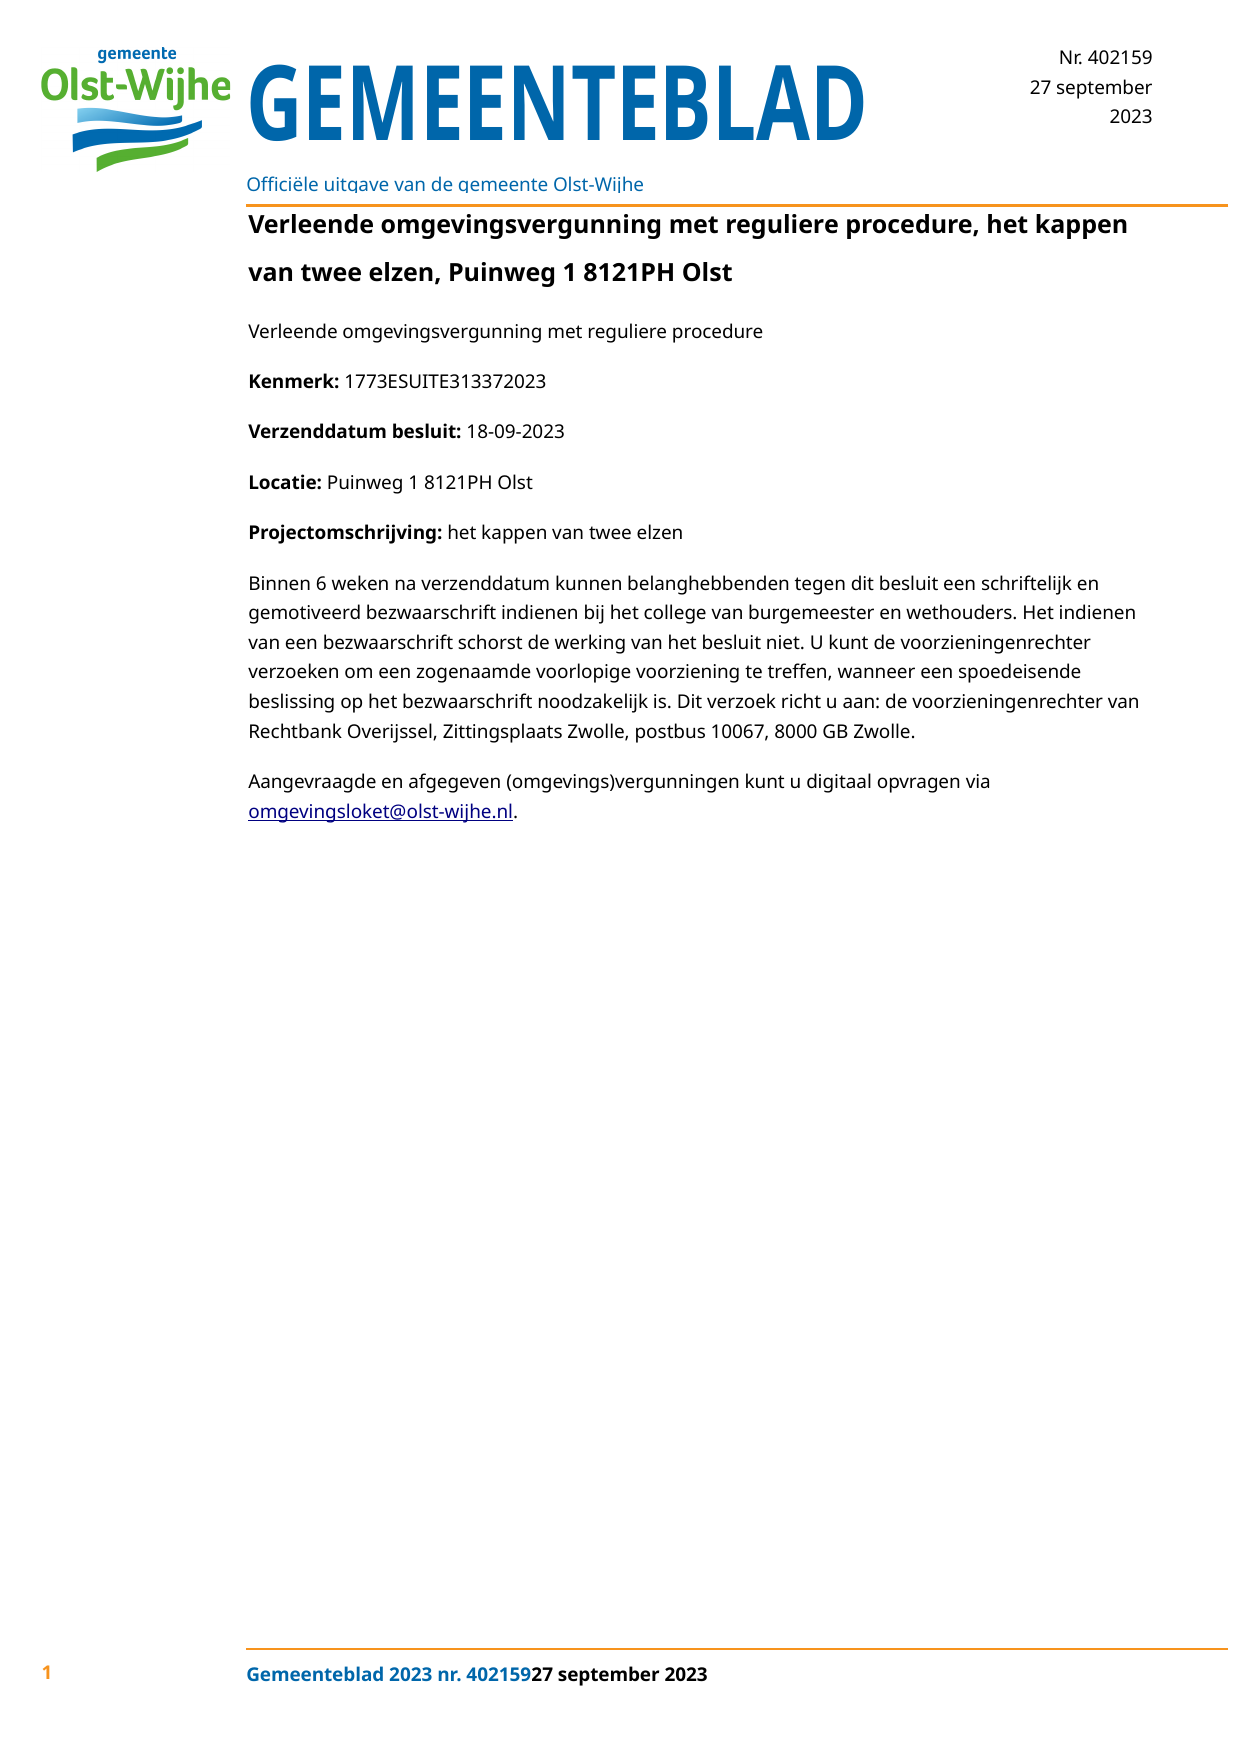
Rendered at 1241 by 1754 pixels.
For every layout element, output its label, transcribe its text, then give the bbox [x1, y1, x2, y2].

text Verleende omgevingsvergunning met reguliere procedure [248, 318, 1152, 344]
text Binnen 6 weken na verzenddatum kunnen belanghebbenden tegen dit besluit een schriftelijk en gemotiveerd bezwaarschrift indienen bij het college van burgemeester en wethouders. Het indienen van een bezwaarschrift schorst de werking van het besluit niet. U kunt de voorzieningenrechter verzoeken om een zogenaamde voorlopige voorziening te treffen, wanneer een spoedeisende beslissing op het bezwaarschrift noodzakelijk is. Dit verzoek richt u aan: de voorzieningenrechter van Rechtbank Overijssel, Zittingsplaats Zwolle, postbus 10067, 8000 GB Zwolle. [248, 570, 1152, 744]
text Verleende omgevingsvergunning met reguliere procedure, het kappen van twee elzen, Puinweg 1 8121PH Olst [248, 207, 1152, 288]
text Kenmerk: 1773ESUITE313372023 [248, 368, 1152, 394]
picture [41, 47, 231, 172]
text Locatie: Puinweg 1 8121PH Olst [248, 469, 1152, 495]
text Aangevraagde en afgegeven (omgevings)vergunningen kunt u digitaal opvragen via omgevingsloket@olst-wijhe.nl. [248, 768, 1152, 824]
text Verzenddatum besluit: 18-09-2023 [248, 419, 1152, 444]
text Projectomschrijving: het kappen van twee elzen [248, 519, 1152, 545]
